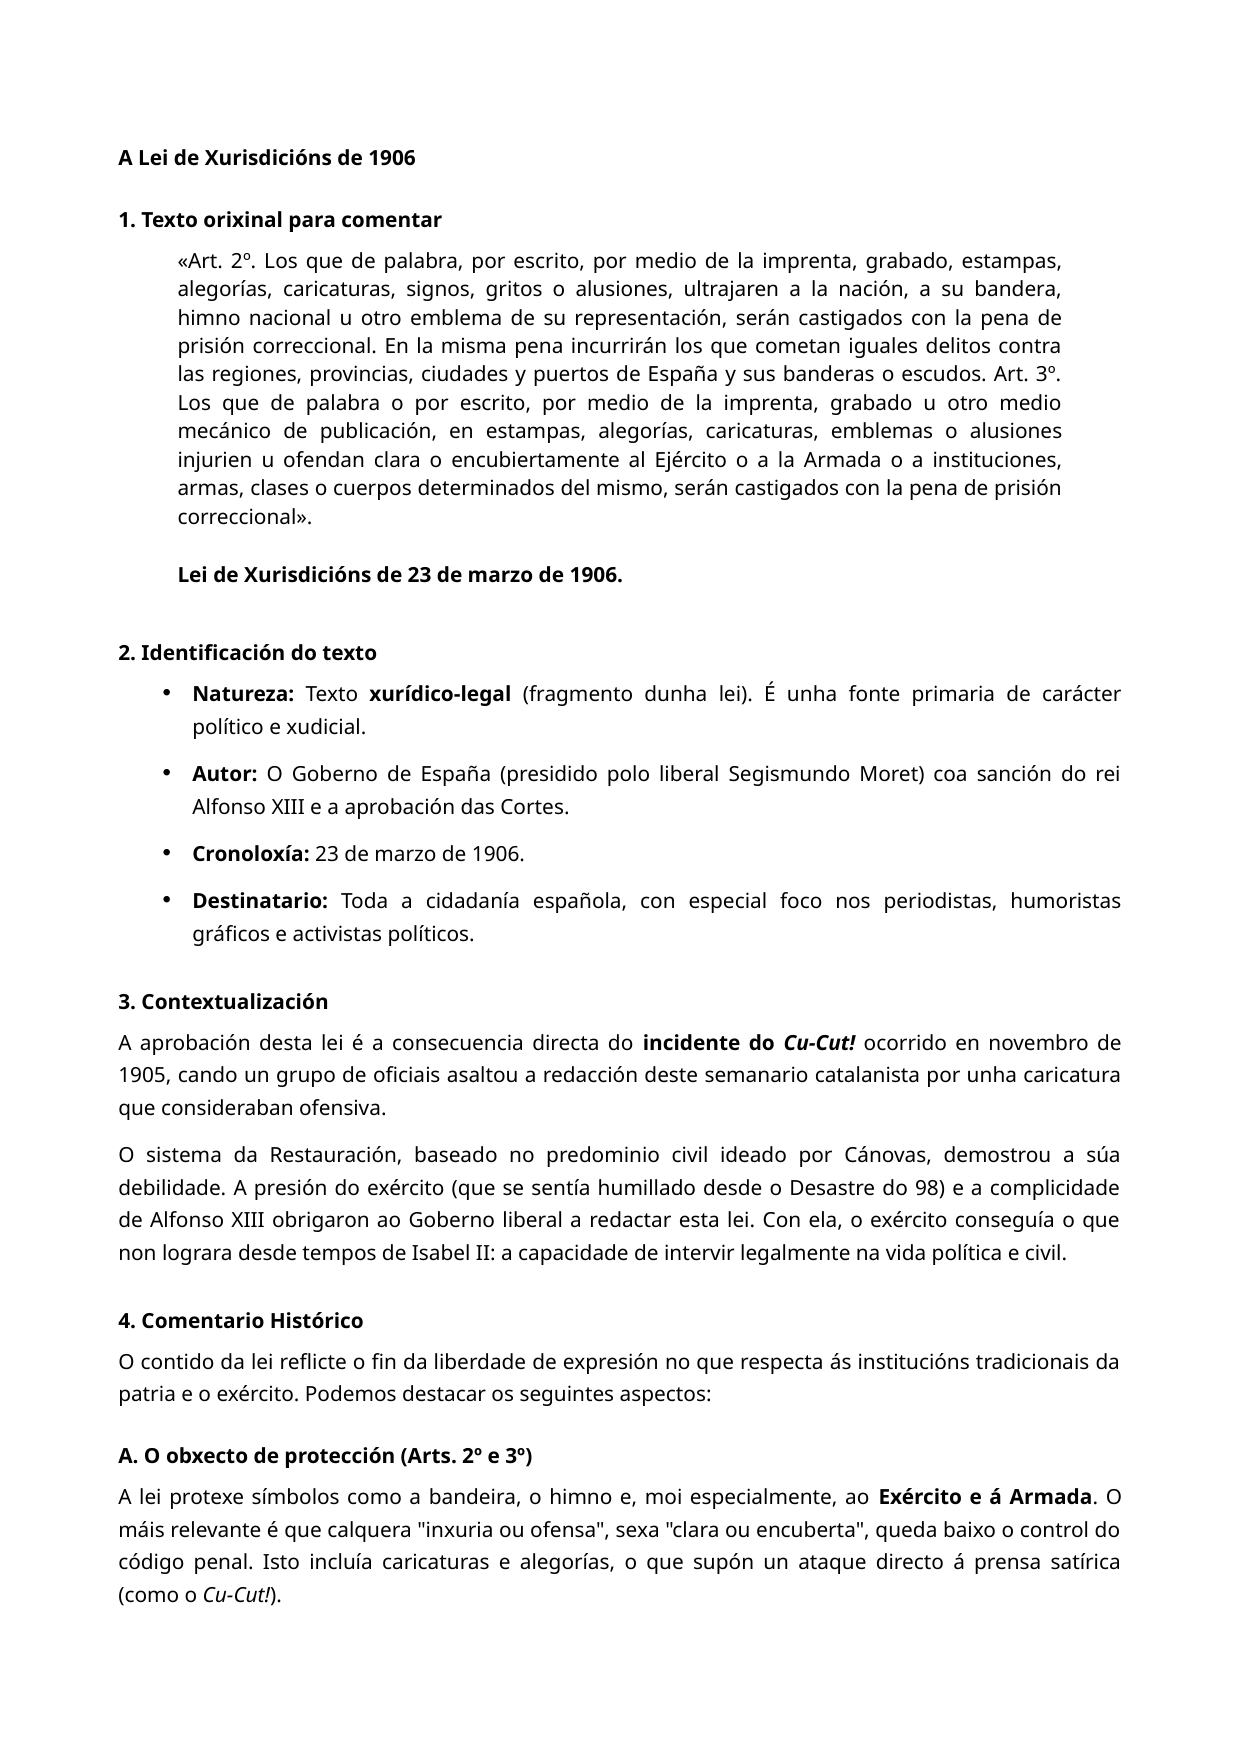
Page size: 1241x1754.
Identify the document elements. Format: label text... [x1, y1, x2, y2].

subtitle 3. Contextualización [118, 987, 1122, 1015]
subtitle 2. Identificación do texto [118, 638, 1122, 667]
text «Art. 2º. Los que de palabra, por escrito, por medio de la imprenta, grabado, estampas, alegorías, caricaturas, signos, gritos o alusiones, ultrajaren a la nación, a su bandera, himno nacional u otro emblema de su representación, serán castigados con la pena de prisión correccional. En la misma pena incurrirán los que cometan iguales delitos contra las regiones, provincias, ciudades y puertos de España y sus banderas o escudos. Art. 3º. Los que de palabra o por escrito, por medio de la imprenta, grabado u otro medio mecánico de publicación, en estampas, alegorías, caricaturas, emblemas o alusiones injurien u ofendan clara o encubiertamente al Ejército o a la Armada o a instituciones, armas, clases o cuerpos determinados del mismo, serán castigados con la pena de prisión correccional». [177, 246, 1063, 530]
text A aprobación desta lei é a consecuencia directa do incidente do Cu-Cut! ocorrido en novembro de 1905, cando un grupo de oficiais asaltou a redacción deste semanario catalanista por unha caricatura que consideraban ofensiva. [118, 1028, 1122, 1121]
subtitle A Lei de Xurisdicións de 1906 [118, 143, 1122, 172]
text Lei de Xurisdicións de 23 de marzo de 1906. [177, 560, 1063, 588]
list Destinatario: Toda a cidadanía española, con especial foco nos periodistas, humoristas gráficos e activistas políticos. [162, 886, 1122, 947]
text O contido da lei reflicte o fin da liberdade de expresión no que respecta ás institucións tradicionais da patria e o exército. Podemos destacar os seguintes aspectos: [118, 1347, 1122, 1408]
list Natureza: Texto xurídico-legal (fragmento dunha lei). É unha fonte primaria de carácter político e xudicial. [162, 679, 1122, 740]
text A lei protexe símbolos como a bandeira, o himno e, moi especialmente, ao Exército e á Armada. O máis relevante é que calquera "inxuria ou ofensa", sexa "clara ou encuberta", queda baixo o control do código penal. Isto incluía caricaturas e alegorías, o que supón un ataque directo á prensa satírica (como o Cu-Cut!). [118, 1482, 1122, 1608]
text O sistema da Restauración, baseado no predominio civil ideado por Cánovas, demostrou a súa debilidade. A presión do exército (que se sentía humillado desde o Desastre do 98) e a complicidade de Alfonso XIII obrigaron ao Goberno liberal a redactar esta lei. Con ela, o exército conseguía o que non lograra desde tempos de Isabel II: a capacidade de intervir legalmente na vida política e civil. [118, 1140, 1122, 1266]
list Autor: O Goberno de España (presidido polo liberal Segismundo Moret) coa sanción do rei Alfonso XIII e a aprobación das Cortes. [162, 759, 1122, 820]
subtitle 1. Texto orixinal para comentar [118, 205, 1122, 233]
subtitle 4. Comentario Histórico [118, 1306, 1122, 1334]
list Cronoloxía: 23 de marzo de 1906. [162, 839, 1122, 867]
subtitle A. O obxecto de protección (Arts. 2º e 3º) [118, 1441, 1122, 1470]
